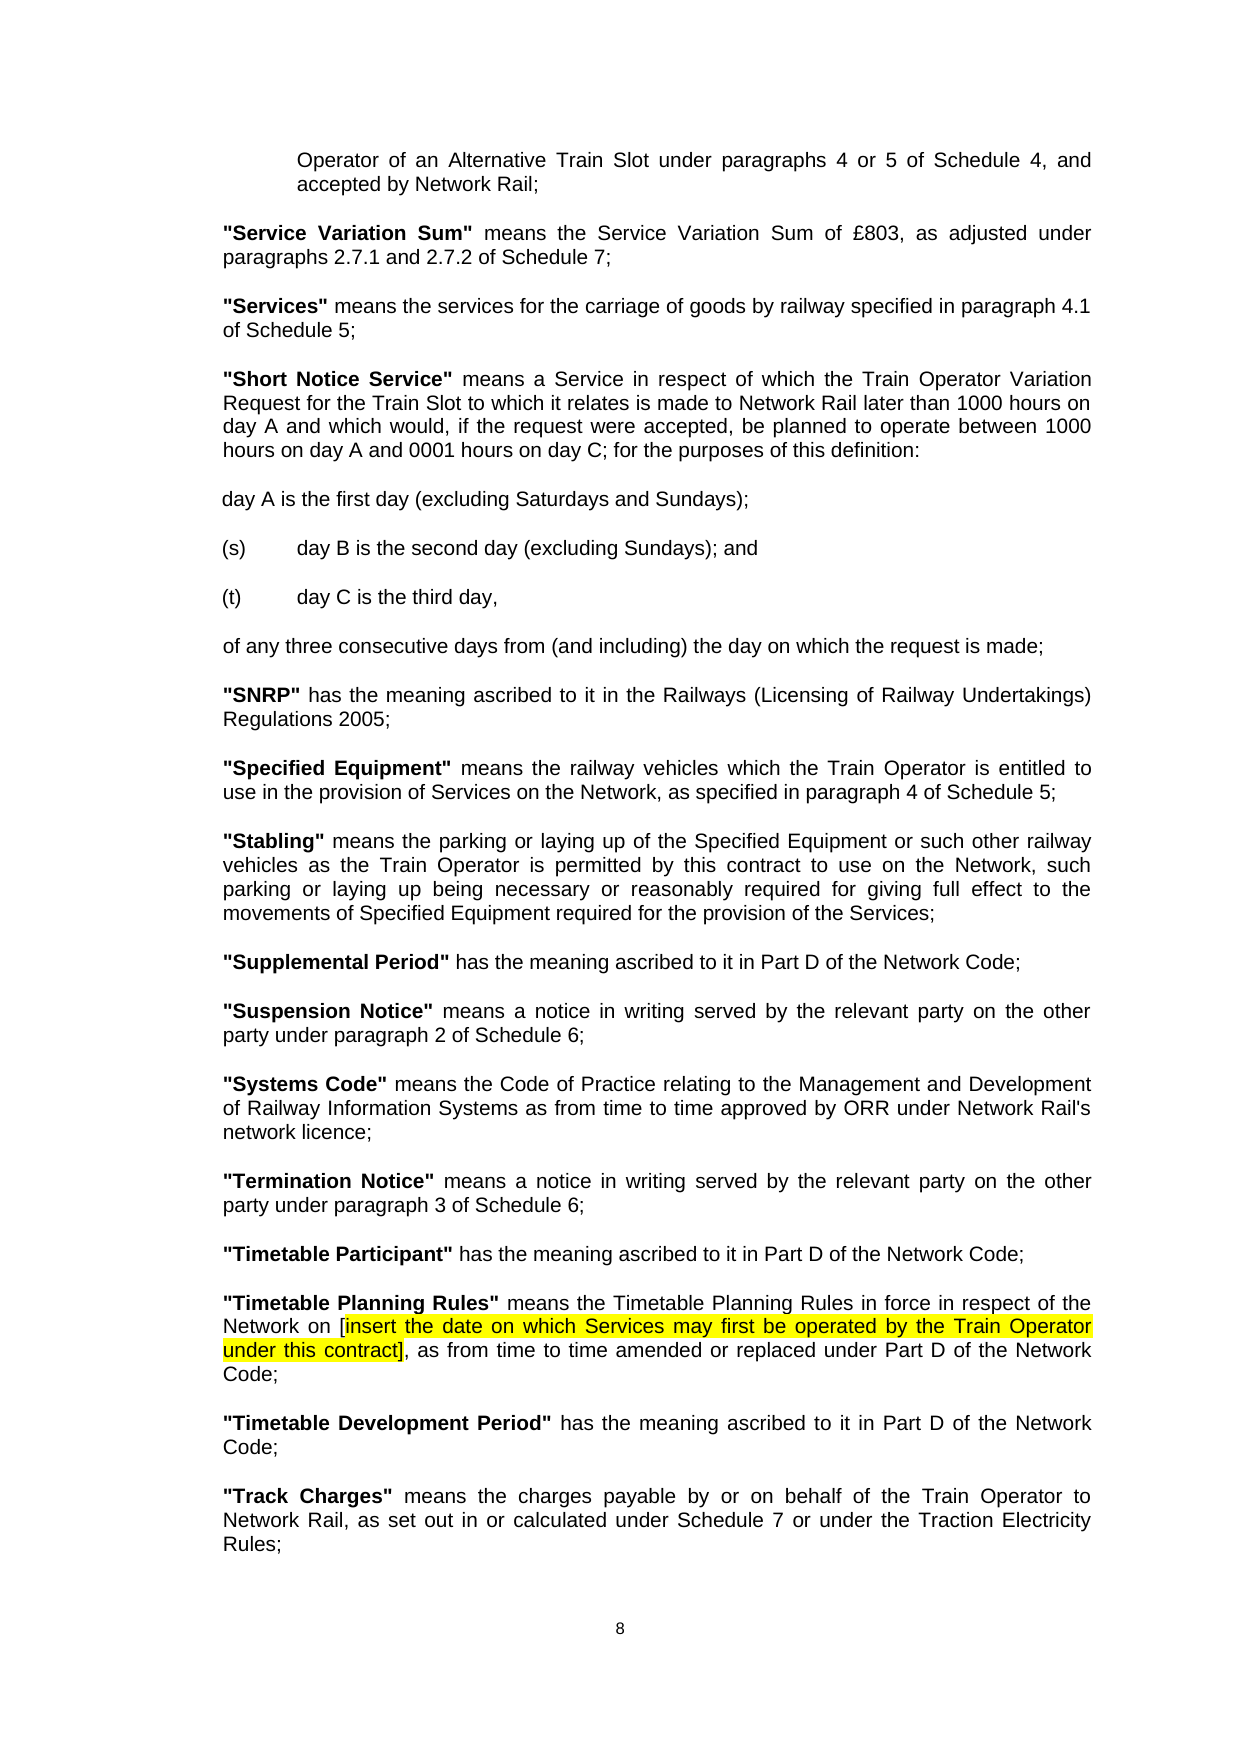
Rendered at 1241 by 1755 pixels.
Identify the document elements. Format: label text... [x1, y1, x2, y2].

text "Timetable Planning Rules" means the Timetable Planning Rules in force in respect of the Network on [insert the date on which Services may first be operated by the Train Operator under this contract], as from time to time amended or replaced under Part D of the Network Code; [223, 1290, 1093, 1386]
text "Service Variation Sum" means the Service Variation Sum of £803, as adjusted under paragraphs 2.7.1 and 2.7.2 of Schedule 7; [223, 221, 1093, 268]
text "Supplemental Period" has the meaning ascribed to it in Part D of the Network Code; [223, 950, 1093, 974]
text "Track Charges" means the charges payable by or on behalf of the Train Operator to Network Rail, as set out in or calculated under Schedule 7 or under the Traction Electricity Rules; [223, 1484, 1093, 1556]
text "Short Notice Service" means a Service in respect of which the Train Operator Variation Request for the Train Slot to which it relates is made to Network Rail later than 1000 hours on day A and which would, if the request were accepted, be planned to operate between 1000 hours on day A and 0001 hours on day C; for the purposes of this definition: [223, 366, 1093, 462]
text "Timetable Participant" has the meaning ascribed to it in Part D of the Network Code; [223, 1241, 1093, 1265]
text of any three consecutive days from (and including) the day on which the request is made; [223, 634, 1093, 658]
subtitle day A is the first day (excluding Saturdays and Sundays); [222, 487, 1093, 511]
text "Timetable Development Period" has the meaning ascribed to it in Part D of the Network Code; [223, 1411, 1093, 1459]
subtitle day B is the second day (excluding Sundays); and [222, 536, 1093, 560]
text "Stabling" means the parking or laying up of the Specified Equipment or such other railway vehicles as the Train Operator is permitted by this contract to use on the Network, such parking or laying up being necessary or reasonably required for giving full effect to the movements of Specified Equipment required for the provision of the Services; [223, 829, 1093, 925]
text "Services" means the services for the carriage of goods by railway specified in paragraph 4.1 of Schedule 5; [223, 293, 1093, 341]
subtitle day C is the third day, [222, 585, 1093, 609]
text "SNRP" has the meaning ascribed to it in the Railways (Licensing of Railway Undertakings) Regulations 2005; [223, 683, 1093, 731]
subtitle Operator of an Alternative Train Slot under paragraphs 4 or 5 of Schedule 4, and accepted by Network Rail; [222, 148, 1093, 196]
text "Specified Equipment" means the railway vehicles which the Train Operator is entitled to use in the provision of Services on the Network, as specified in paragraph 4 of Schedule 5; [223, 756, 1093, 804]
text "Suspension Notice" means a notice in writing served by the relevant party on the other party under paragraph 2 of Schedule 6; [223, 999, 1093, 1047]
text "Termination Notice" means a notice in writing served by the relevant party on the other party under paragraph 3 of Schedule 6; [223, 1168, 1093, 1216]
text "Systems Code" means the Code of Practice relating to the Management and Development of Railway Information Systems as from time to time approved by ORR under Network Rail's network licence; [223, 1072, 1093, 1143]
